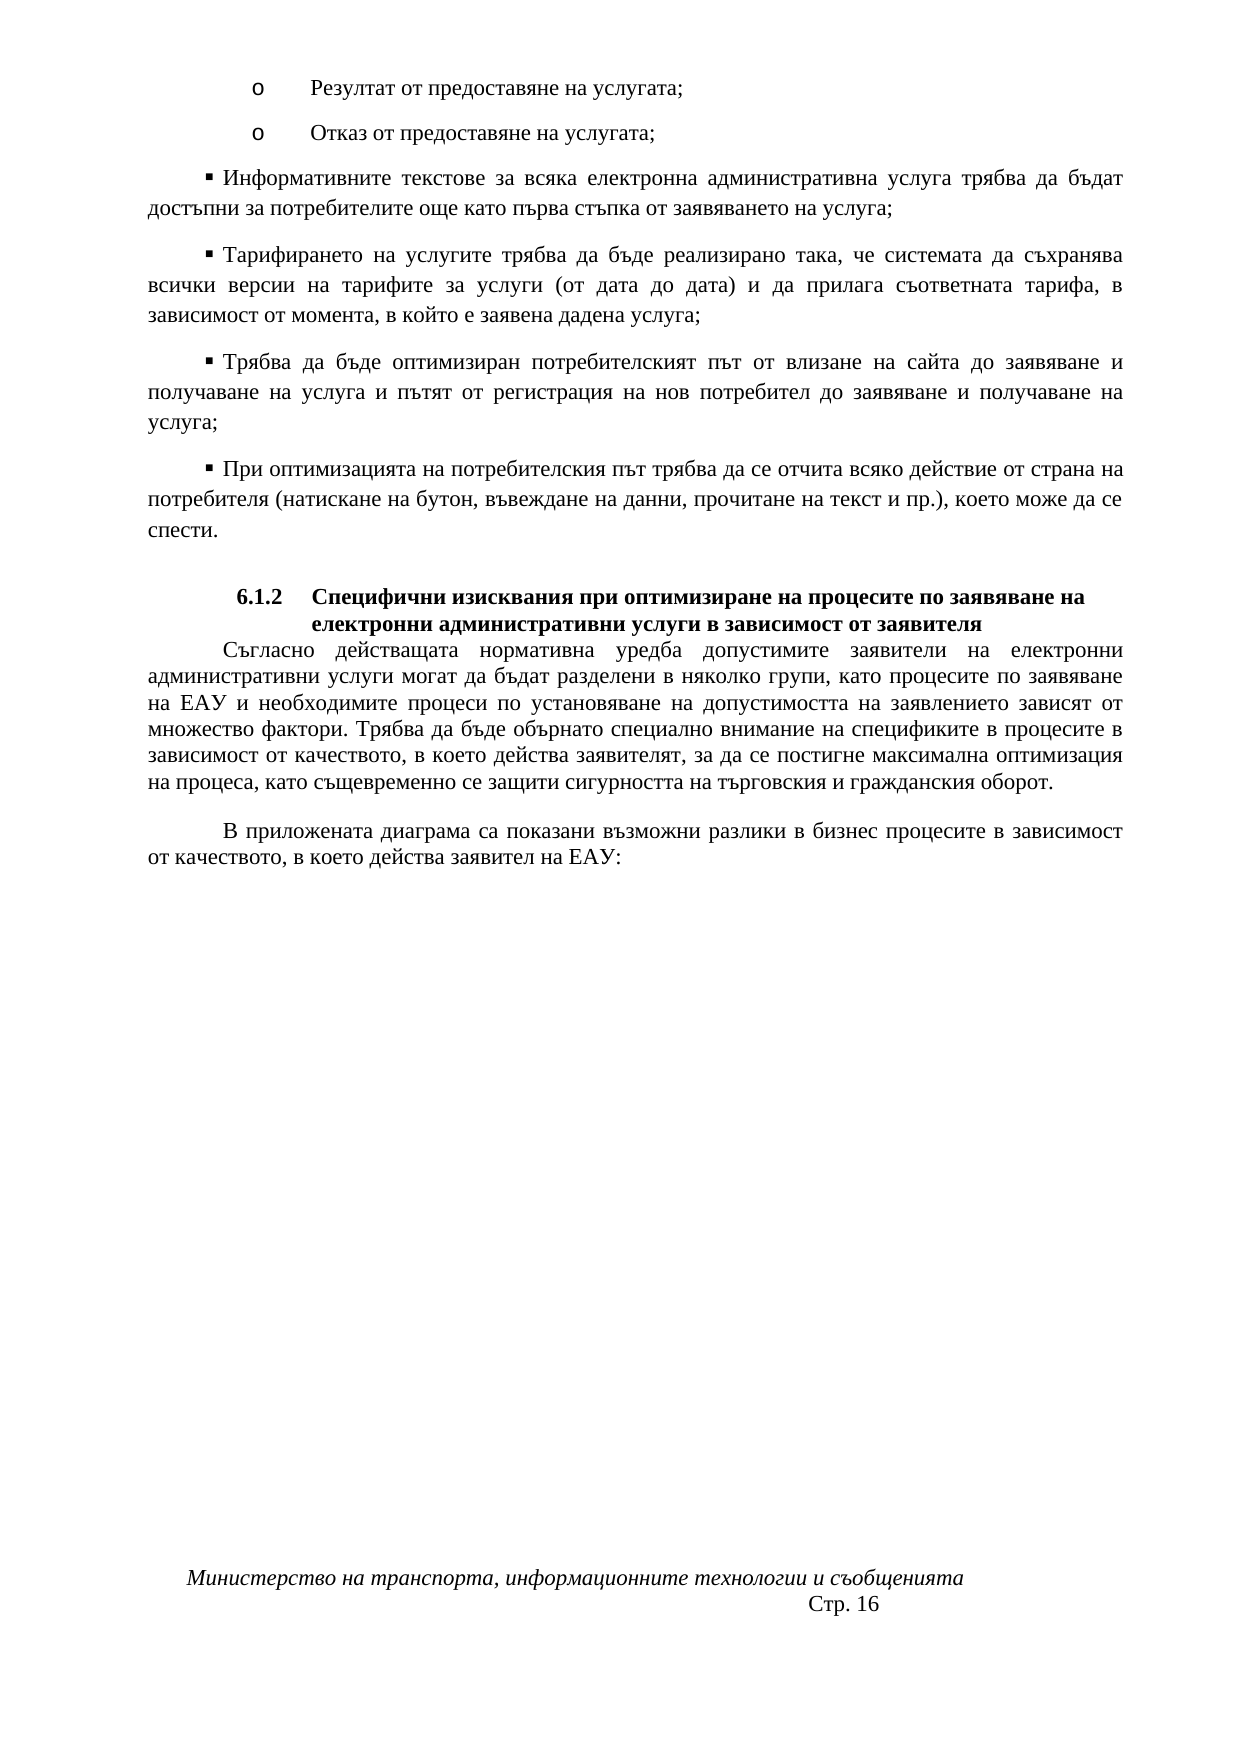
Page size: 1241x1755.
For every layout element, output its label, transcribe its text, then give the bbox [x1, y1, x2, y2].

list Тарифирането на услугите трябва да бъде реализирано така, че системата да съхранява всички версии на тарифите за услуги (от дата до дата) и да прилага съответната тарифа, в зависимост от момента, в който е заявена дадена услуга; [148, 241, 1125, 327]
text Съгласно действащата нормативна уредба допустимите заявители на електронни административни услуги могат да бъдат разделени в няколко групи, като процесите по заявяване на ЕАУ и необходимите процеси по установяване на допустимостта на заявлението зависят от множество фактори. Трябва да бъде обърнато специално внимание на спецификите в процесите в зависимост от качеството, в което действа заявителят, за да се постигне максимална оптимизация на процеса, като същевременно се защити сигурността на търговския и гражданския оборот. [148, 636, 1125, 794]
list При оптимизацията на потребителския път трябва да се отчита всяко действие от страна на потребителя (натискане на бутон, въвеждане на данни, прочитане на текст и пр.), което може да се спести. [148, 455, 1125, 542]
list Отказ от предоставяне на услугата; [251, 119, 1125, 147]
list Трябва да бъде оптимизиран потребителският път от влизане на сайта до заявяване и получаване на услуга и пътят от регистрация на нов потребител до заявяване и получаване на услуга; [148, 348, 1125, 435]
subtitle Специфични изисквания при оптимизиране на процесите по заявяване на електронни административни услуги в зависимост от заявителя [236, 583, 1125, 636]
list Информативните текстове за всяка електронна административна услуга трябва да бъдат достъпни за потребителите още като първа стъпка от заявяването на услуга; [148, 163, 1125, 220]
list Резултат от предоставяне на услугата; [251, 74, 1125, 102]
text В приложената диаграма са показани възможни разлики в бизнес процесите в зависимост от качеството, в което действа заявител на ЕАУ: [148, 817, 1125, 870]
